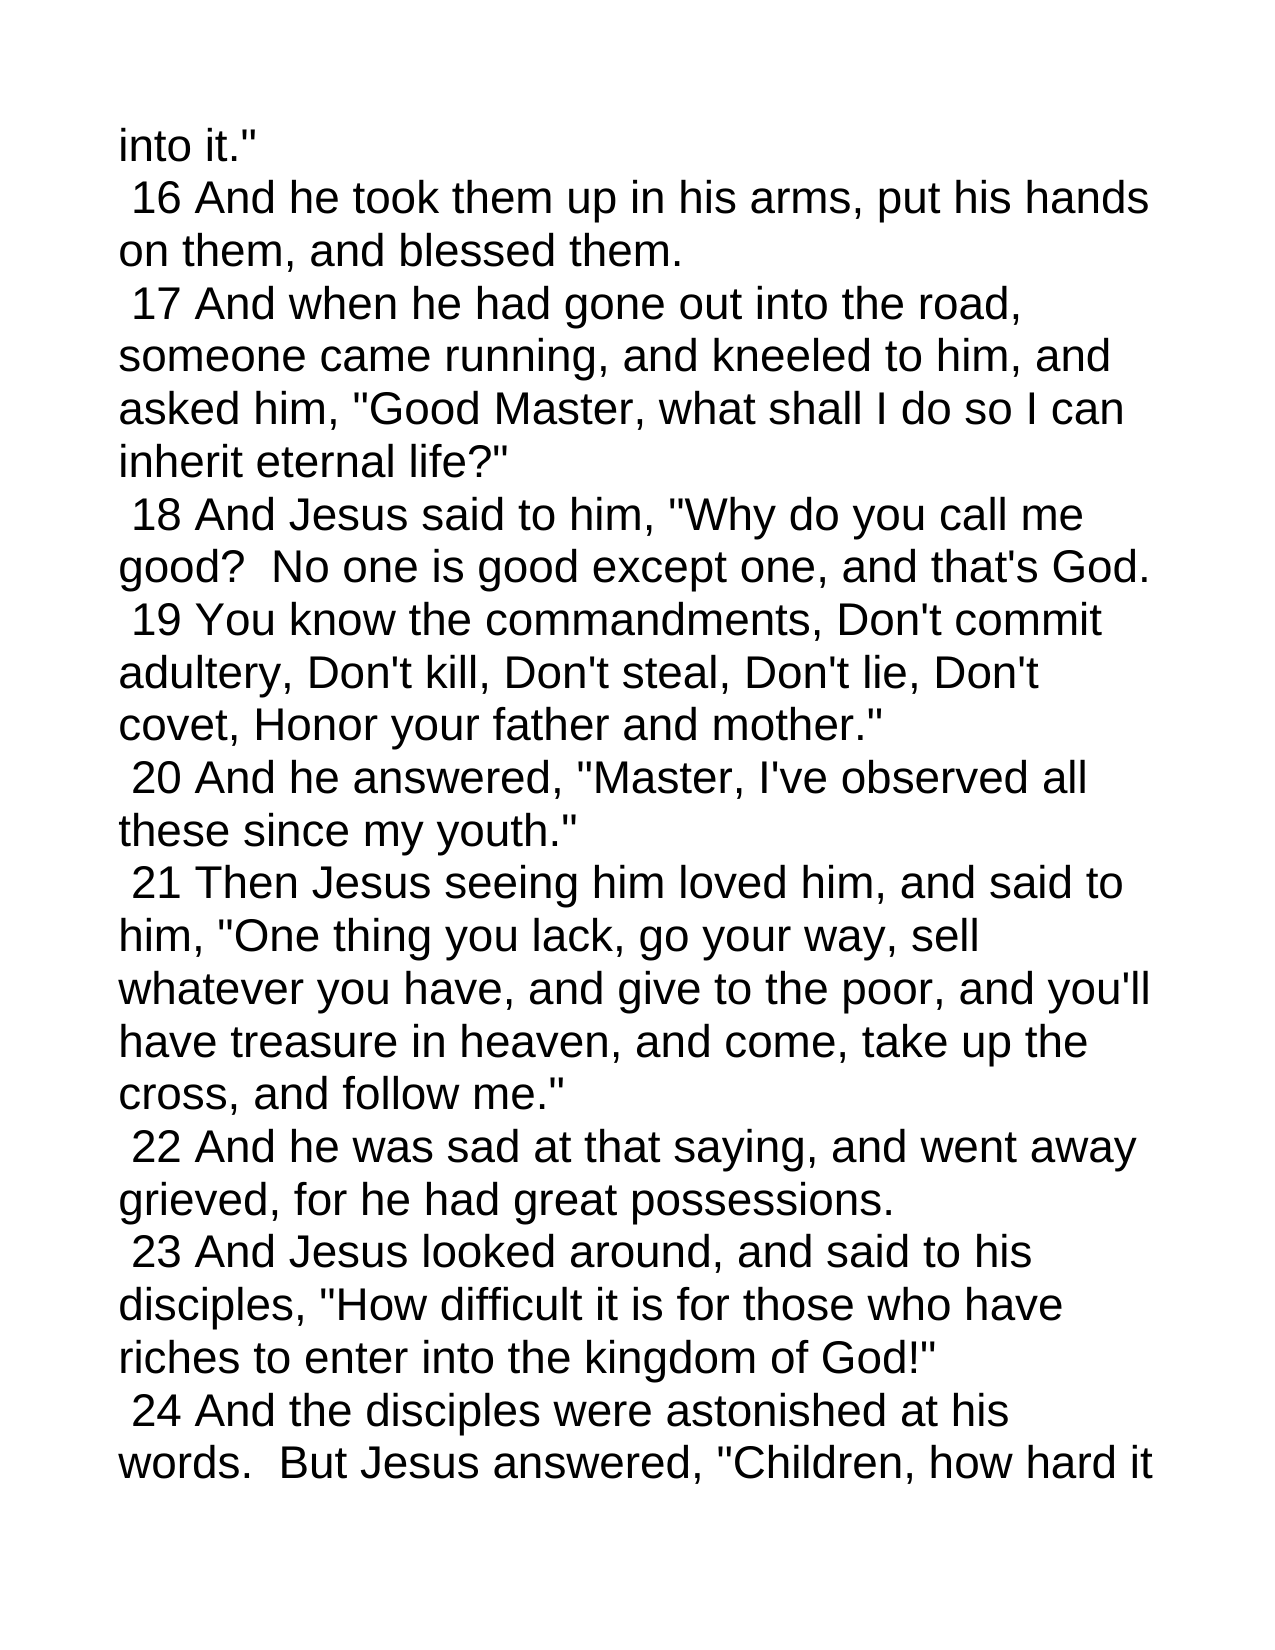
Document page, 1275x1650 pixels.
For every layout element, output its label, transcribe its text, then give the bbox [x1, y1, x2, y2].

text 16 And he took them up in his arms, put his hands on them, and blessed them. [118, 171, 1157, 276]
text 19 You know the commandments, Don't commit adultery, Don't kill, Don't steal, Don't lie, Don't covet, Honor your father and mother." [118, 592, 1157, 751]
text 22 And he was sad at that saying, and went away grieved, for he had great possessions. [118, 1119, 1157, 1225]
text 20 And he answered, "Master, I've observed all these since my youth." [118, 751, 1157, 856]
text 18 And Jesus said to him, "Why do you call me good? No one is good except one, and that's God. [118, 487, 1157, 592]
text 24 And the disciples were astonished at his words. But Jesus answered, "Children, how hard it [118, 1383, 1157, 1488]
text 21 Then Jesus seeing him loved him, and said to him, "One thing you lack, go your way, sell whatever you have, and give to the poor, and you'll have treasure in heaven, and come, take up the cross, and follow me." [118, 856, 1157, 1119]
text 23 And Jesus looked around, and said to his disciples, "How difficult it is for those who have riches to enter into the kingdom of God!" [118, 1225, 1157, 1383]
text into it." [118, 118, 1157, 171]
text 17 And when he had gone out into the road, someone came running, and kneeled to him, and asked him, "Good Master, what shall I do so I can inherit eternal life?" [118, 276, 1157, 487]
